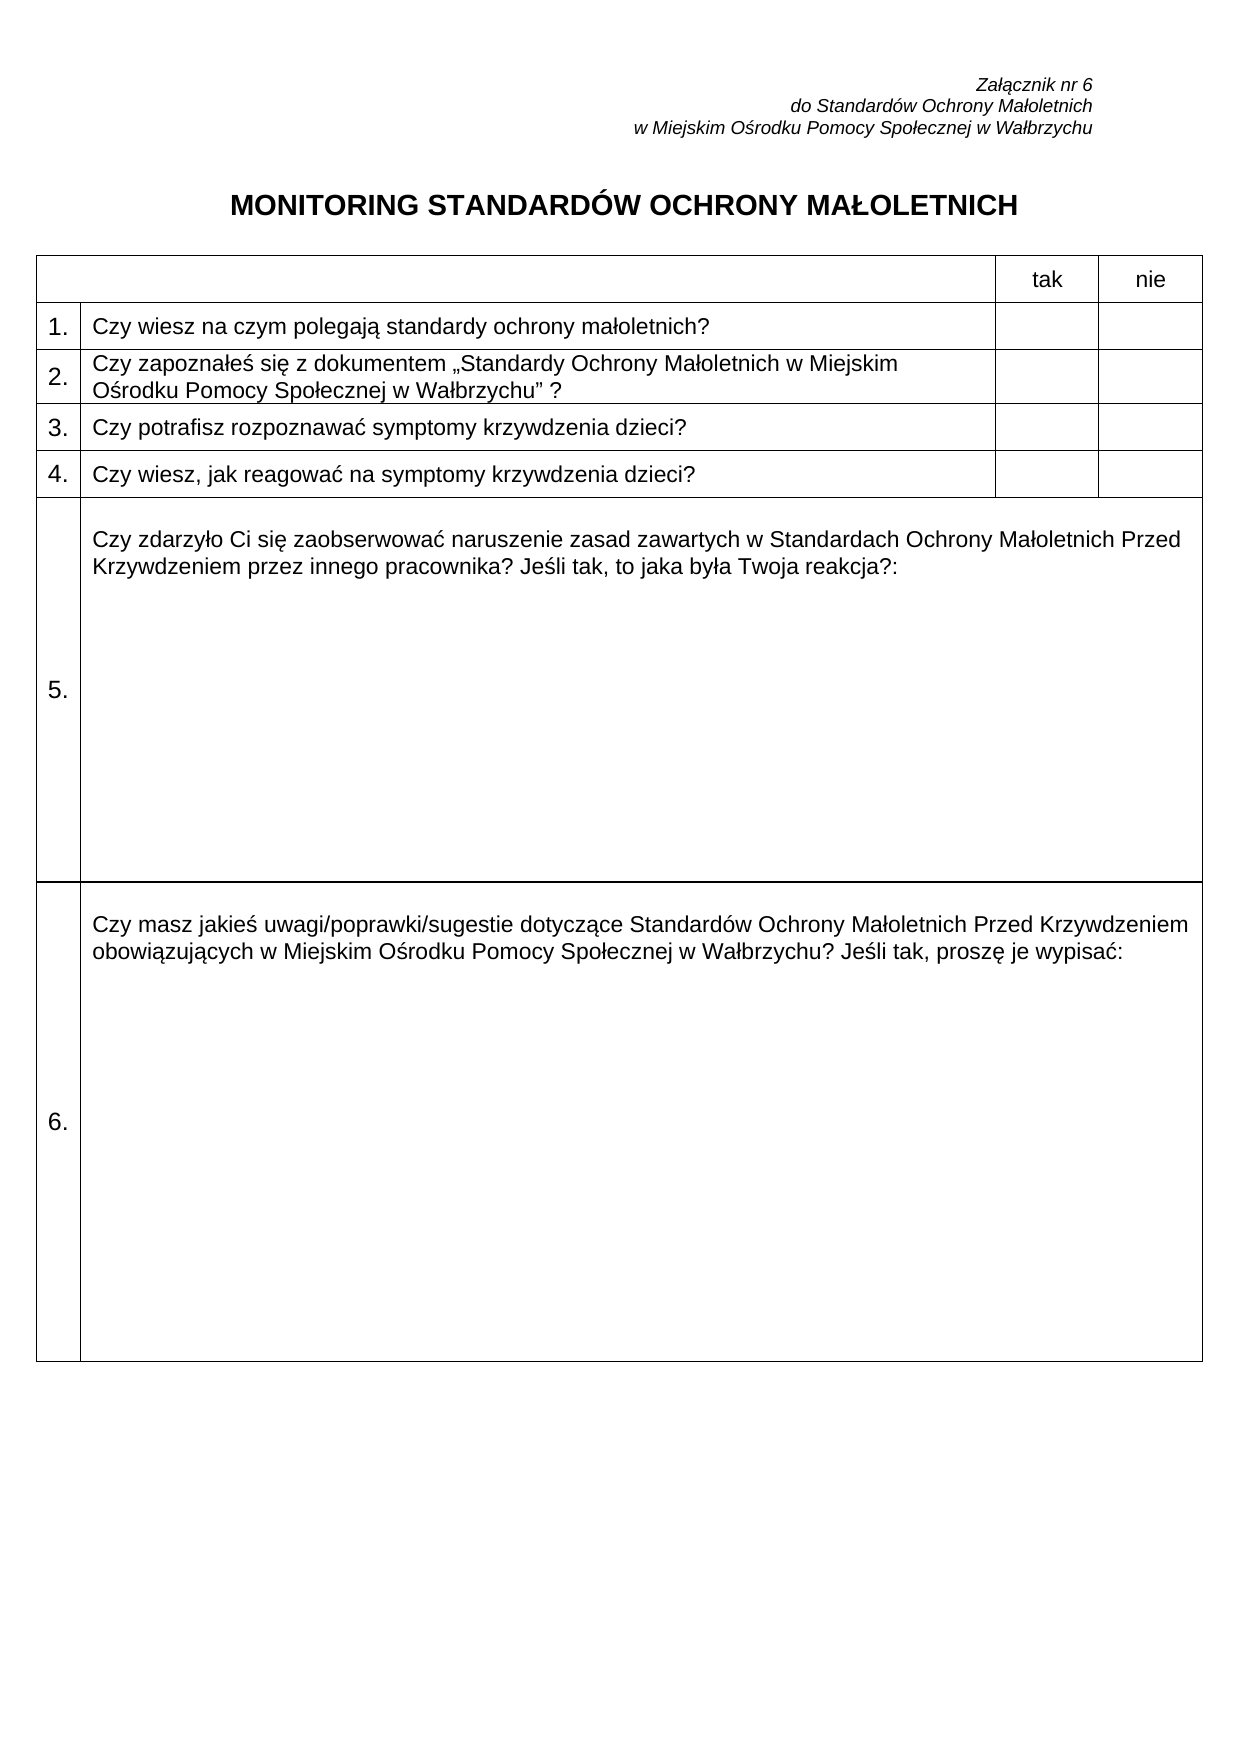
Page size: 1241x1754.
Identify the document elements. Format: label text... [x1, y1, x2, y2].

table_cell [1099, 350, 1202, 403]
table_cell Czy zapoznałeś się z dokumentem „Standardy Ochrony Małoletnich w Miejskim Ośrodku Pomocy Społecznej w Wałbrzychu” ? [81, 350, 995, 403]
table_cell [37, 883, 80, 1361]
table_cell Czy potrafisz rozpoznawać symptomy krzywdzenia dzieci? [81, 404, 995, 450]
table_cell [1099, 451, 1202, 497]
table_cell [37, 451, 80, 497]
table_cell [996, 451, 1098, 497]
table_cell [37, 404, 80, 450]
table_cell [996, 303, 1098, 349]
table_cell [996, 350, 1098, 403]
table_cell Czy wiesz na czym polegają standardy ochrony małoletnich? [81, 303, 995, 349]
table_cell Czy zdarzyło Ci się zaobserwować naruszenie zasad zawartych w Standardach Ochrony Małoletnich Przed Krzywdzeniem przez innego pracownika? Jeśli tak, to jaka była Twoja reakcja?: [81, 498, 1202, 881]
table_header nie [1099, 256, 1202, 302]
table_header [37, 256, 995, 302]
table_header tak [996, 256, 1098, 302]
table_cell Czy masz jakieś uwagi/poprawki/sugestie dotyczące Standardów Ochrony Małoletnich Przed Krzywdzeniem obowiązujących w Miejskim Ośrodku Pomocy Społecznej w Wałbrzychu? Jeśli tak, proszę je wypisać: [81, 883, 1202, 1361]
table_cell Czy wiesz, jak reagować na symptomy krzywdzenia dzieci? [81, 451, 995, 497]
text MONITORING STANDARDÓW OCHRONY MAŁOLETNICH [148, 188, 1093, 222]
table_cell [37, 350, 80, 403]
table_cell [996, 404, 1098, 450]
table_cell [37, 303, 80, 349]
table_cell [1099, 404, 1202, 450]
table_cell [1099, 303, 1202, 349]
table_cell [37, 498, 80, 881]
